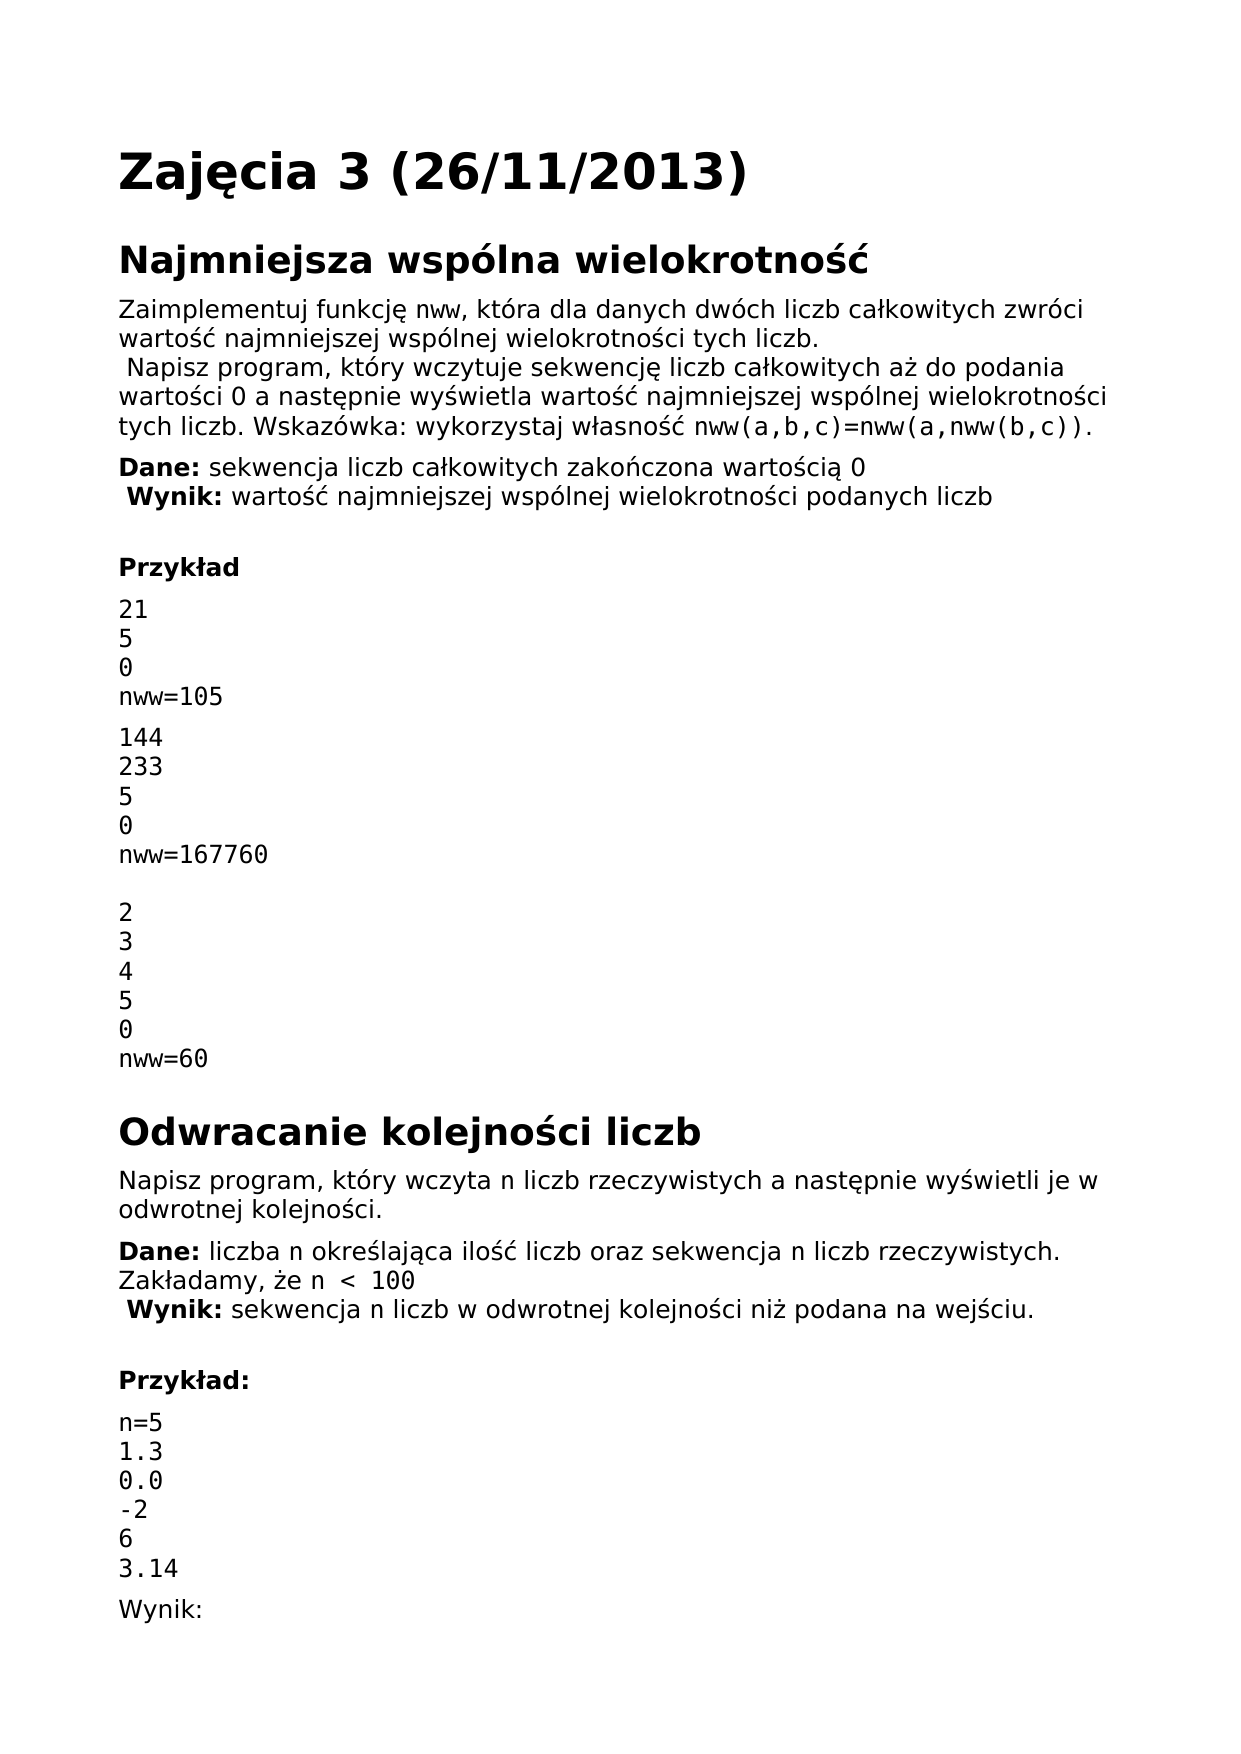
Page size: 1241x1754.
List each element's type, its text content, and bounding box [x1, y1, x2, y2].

text Napisz program, który wczyta n liczb rzeczywistych a następnie wyświetli je w odwrotnej kolejności. [118, 1166, 1122, 1225]
text Przykład [118, 553, 1122, 582]
text Przykład: [118, 1366, 1122, 1396]
text Wynik: [118, 1595, 1122, 1624]
text 21 5 0 nww=105 [118, 595, 1122, 712]
subtitle Najmniejsza wspólna wielokrotność [118, 239, 1122, 282]
text Dane: sekwencja liczb całkowitych zakończona wartością 0 Wynik: wartość najmniejszej wspólnej wielokrotności podanych liczb [118, 453, 1122, 541]
text Zaimplementuj funkcję nww, która dla danych dwóch liczb całkowitych zwróci wartość najmniejszej wspólnej wielokrotności tych liczb. Napisz program, który wczytuje sekwencję liczb całkowitych aż do podania wartości 0 a następnie wyświetla wartość najmniejszej wspólnej wielokrotności tych liczb. Wskazówka: wykorzystaj własność nww(a,b,c)=nww(a,nww(b,c)). [118, 295, 1122, 441]
text 144 233 5 0 nww=167760 2 3 4 5 0 nww=60 [118, 723, 1122, 1073]
text n=5 1.3 0.0 -2 6 3.14 [118, 1408, 1122, 1583]
subtitle Zajęcia 3 (26/11/2013) [118, 143, 1122, 201]
text Dane: liczba n określająca ilość liczb oraz sekwencja n liczb rzeczywistych. Zakładamy, że n < 100 Wynik: sekwencja n liczb w odwrotnej kolejności niż podana na wejściu. [118, 1237, 1122, 1354]
subtitle Odwracanie kolejności liczb [118, 1110, 1122, 1154]
